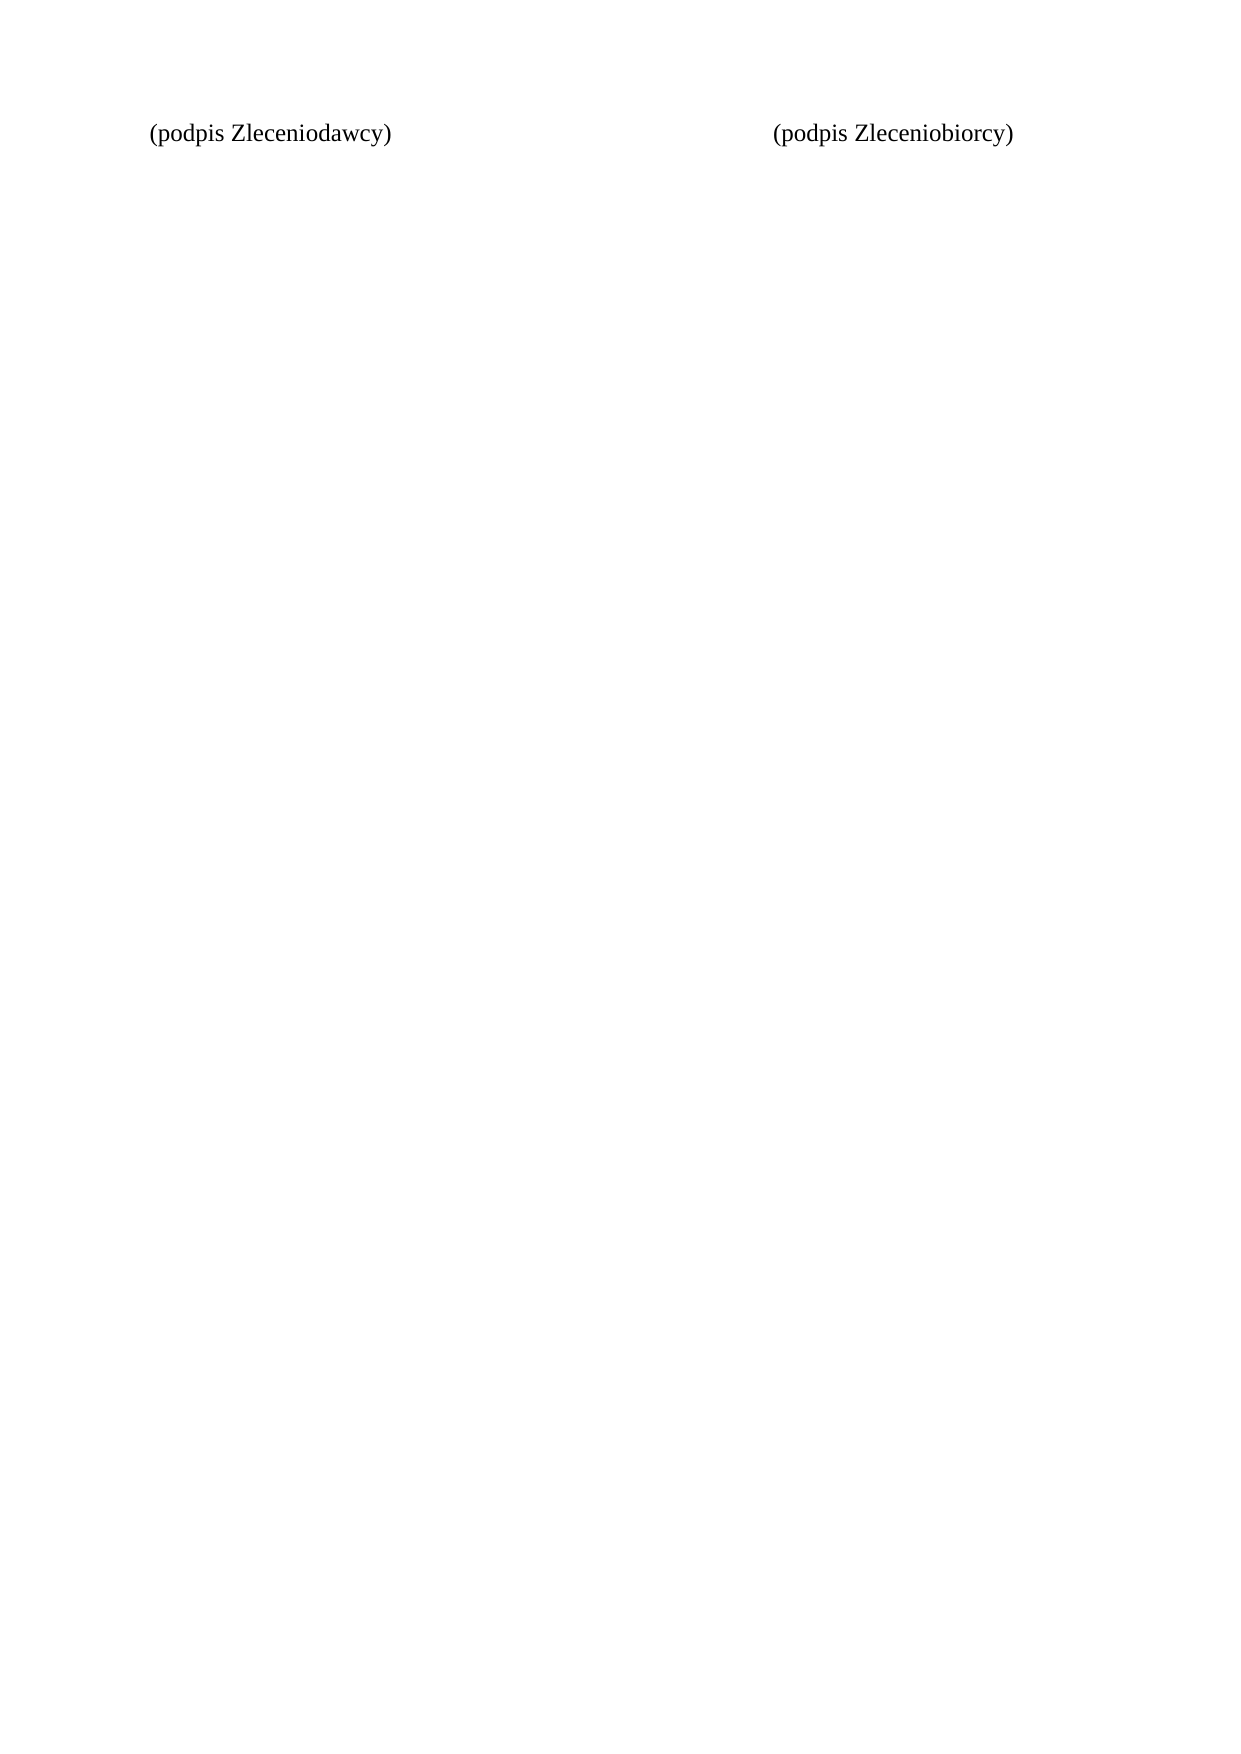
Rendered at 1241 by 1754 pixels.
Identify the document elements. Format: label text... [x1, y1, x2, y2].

text (podpis Zleceniodawcy) (podpis Zleceniobiorcy) [118, 118, 1122, 147]
